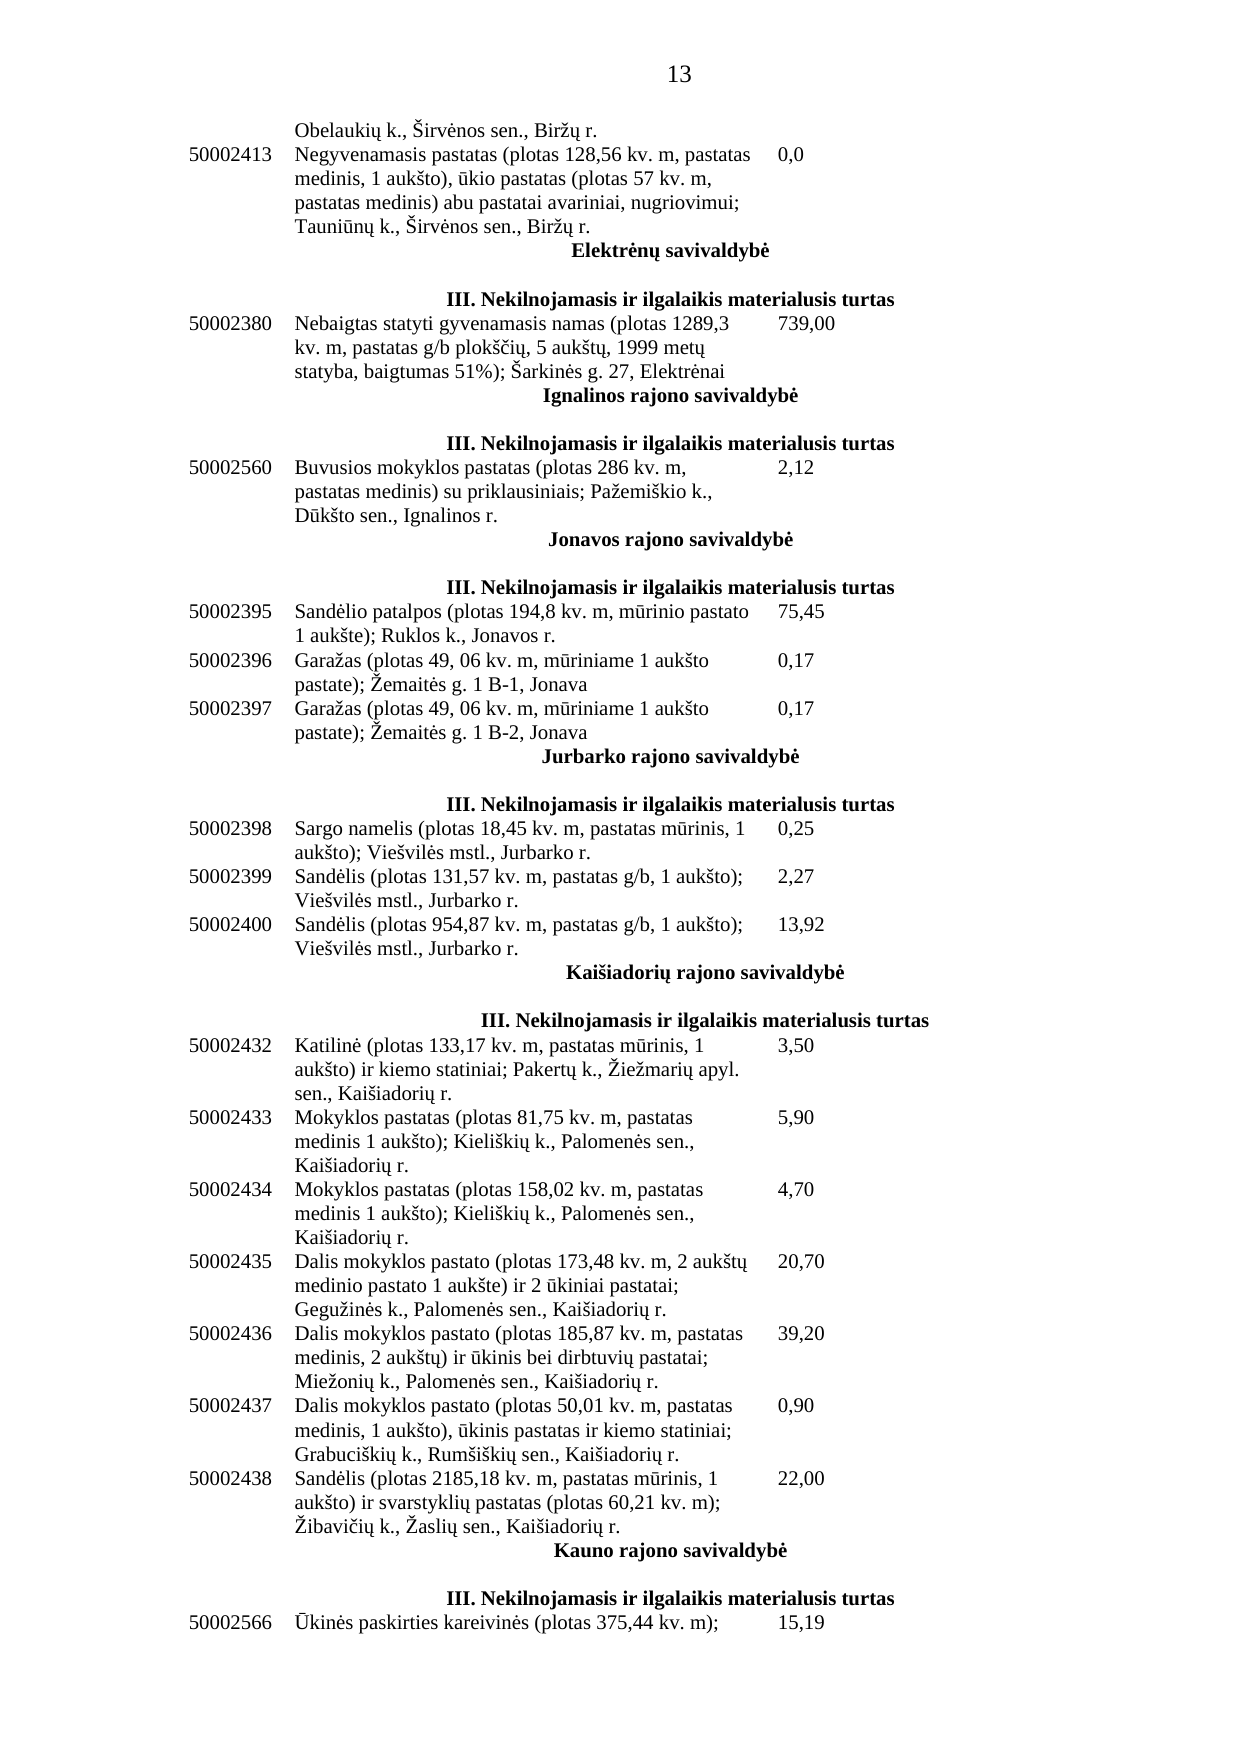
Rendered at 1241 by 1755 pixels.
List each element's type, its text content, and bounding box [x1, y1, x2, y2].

table_cell Obelaukių k., Širvėnos sen., Biržų r. [283, 118, 766, 142]
table_cell [878, 118, 978, 142]
table_cell [177, 960, 283, 1032]
table_cell [1058, 648, 1127, 696]
table_cell 50002397 [177, 696, 283, 744]
table_cell [1058, 1610, 1127, 1634]
table_cell 50002398 [177, 816, 283, 864]
table_cell [978, 142, 1058, 238]
table_cell 50002435 [177, 1249, 283, 1321]
table_cell [1058, 1321, 1127, 1393]
table_cell [1127, 816, 1181, 864]
table_cell [978, 311, 1058, 383]
table_cell [878, 912, 978, 960]
table_cell Sandėlis (plotas 954,87 kv. m, pastatas g/b, 1 aukšto); Viešvilės mstl., Jurbarko r. [283, 912, 766, 960]
table_cell [1127, 142, 1181, 238]
table_cell [177, 118, 283, 142]
table_cell [878, 1033, 978, 1105]
table_cell [878, 1105, 978, 1177]
table_cell [978, 599, 1058, 647]
table_cell 50002434 [177, 1177, 283, 1249]
table_cell Dalis mokyklos pastato (plotas 50,01 kv. m, pastatas medinis, 1 aukšto), ūkinis pastatas ir kiemo statiniai; Grabuciškių k., Rumšiškių sen., Kaišiadorių r. [283, 1394, 766, 1466]
table_cell [1127, 239, 1181, 311]
table_cell 50002413 [177, 142, 283, 238]
table_cell [177, 744, 283, 816]
table_cell [978, 1249, 1058, 1321]
table_cell [978, 696, 1058, 744]
table_cell [1058, 1033, 1127, 1105]
table_cell [878, 1177, 978, 1249]
table_cell Jurbarko rajono savivaldybė III. Nekilnojamasis ir ilgalaikis materialusis turtas [283, 744, 1058, 816]
table_cell [1058, 311, 1127, 383]
table_cell 50002396 [177, 648, 283, 696]
table_cell [1127, 1538, 1181, 1610]
table_cell [1127, 864, 1181, 912]
table_cell Elektrėnų savivaldybė III. Nekilnojamasis ir ilgalaikis materialusis turtas [283, 239, 1058, 311]
table_cell [1058, 1249, 1127, 1321]
table_cell 2,12 [766, 455, 877, 527]
table_cell 50002438 [177, 1466, 283, 1538]
table_cell [1127, 1249, 1181, 1321]
table_cell [978, 1466, 1058, 1538]
table_cell [878, 599, 978, 647]
table_cell [1058, 864, 1127, 912]
table_cell [878, 1249, 978, 1321]
table_cell [978, 118, 1058, 142]
table_cell Sandėlio patalpos (plotas 194,8 kv. m, mūrinio pastato 1 aukšte); Ruklos k., Jonavos r. [283, 599, 766, 647]
table_cell Kaišiadorių rajono savivaldybė III. Nekilnojamasis ir ilgalaikis materialusis turtas [283, 960, 1127, 1032]
table_cell [1058, 1105, 1127, 1177]
table_cell [1127, 455, 1181, 527]
table_cell 0,0 [766, 142, 877, 238]
table_cell [1127, 648, 1181, 696]
table_cell 50002400 [177, 912, 283, 960]
table_cell [1127, 744, 1181, 816]
table_cell [1127, 1321, 1181, 1393]
table_cell [978, 648, 1058, 696]
table_cell [1127, 1177, 1181, 1249]
table_cell [978, 1321, 1058, 1393]
table_cell Mokyklos pastatas (plotas 158,02 kv. m, pastatas medinis 1 aukšto); Kieliškių k., Palomenės sen., Kaišiadorių r. [283, 1177, 766, 1249]
table_cell [1058, 142, 1127, 238]
table_cell Sandėlis (plotas 2185,18 kv. m, pastatas mūrinis, 1 aukšto) ir svarstyklių pastatas (plotas 60,21 kv. m); Žibavičių k., Žaslių sen., Kaišiadorių r. [283, 1466, 766, 1538]
table_cell [1127, 696, 1181, 744]
table_cell [878, 311, 978, 383]
table_cell [1058, 816, 1127, 864]
table_cell [978, 912, 1058, 960]
table_cell [177, 1538, 283, 1610]
table_cell 50002395 [177, 599, 283, 647]
table_cell [177, 527, 283, 599]
table_cell [978, 1105, 1058, 1177]
table_cell 15,19 [766, 1610, 877, 1634]
table_cell [1058, 1394, 1127, 1466]
table_cell [1058, 696, 1127, 744]
table_cell [978, 816, 1058, 864]
table_cell 20,70 [766, 1249, 877, 1321]
table_cell [1127, 960, 1181, 1032]
table_cell 22,00 [766, 1466, 877, 1538]
table_cell 0,17 [766, 696, 877, 744]
table_cell [1058, 118, 1127, 142]
table_cell [1058, 455, 1127, 527]
table_cell [177, 383, 283, 455]
table_cell 4,70 [766, 1177, 877, 1249]
table_cell 0,17 [766, 648, 877, 696]
table_cell [1127, 1610, 1181, 1634]
table_cell 50002437 [177, 1394, 283, 1466]
table_cell Negyvenamasis pastatas (plotas 128,56 kv. m, pastatas medinis, 1 aukšto), ūkio pastatas (plotas 57 kv. m, pastatas medinis) abu pastatai avariniai, nugriovimui; Tauniūnų k., Širvėnos sen., Biržų r. [283, 142, 766, 238]
table_cell 50002560 [177, 455, 283, 527]
table_cell [177, 239, 283, 311]
table_cell [1127, 383, 1181, 455]
table_cell 75,45 [766, 599, 877, 647]
table_cell [978, 1177, 1058, 1249]
table_cell [978, 1033, 1058, 1105]
table_cell 0,25 [766, 816, 877, 864]
table_cell [1127, 1394, 1181, 1466]
table_cell [1058, 599, 1127, 647]
table_cell [978, 455, 1058, 527]
table_cell 50002399 [177, 864, 283, 912]
table_cell [1127, 1466, 1181, 1538]
table_cell Buvusios mokyklos pastatas (plotas 286 kv. m, pastatas medinis) su priklausiniais; Pažemiškio k., Dūkšto sen., Ignalinos r. [283, 455, 766, 527]
table_cell [1127, 311, 1181, 383]
table_cell [878, 1610, 978, 1634]
table_cell 50002436 [177, 1321, 283, 1393]
table_cell Dalis mokyklos pastato (plotas 173,48 kv. m, 2 aukštų medinio pastato 1 aukšte) ir 2 ūkiniai pastatai; Gegužinės k., Palomenės sen., Kaišiadorių r. [283, 1249, 766, 1321]
table_cell [1058, 239, 1127, 311]
table_cell [878, 864, 978, 912]
table_cell [1058, 1466, 1127, 1538]
table_cell Nebaigtas statyti gyvenamasis namas (plotas 1289,3 kv. m, pastatas g/b plokščių, 5 aukštų, 1999 metų statyba, baigtumas 51%); Šarkinės g. 27, Elektrėnai [283, 311, 766, 383]
table_cell 2,27 [766, 864, 877, 912]
table_cell [878, 648, 978, 696]
table_cell [1058, 1177, 1127, 1249]
table_cell 5,90 [766, 1105, 877, 1177]
table_cell Garažas (plotas 49, 06 kv. m, mūriniame 1 aukšto pastate); Žemaitės g. 1 B-1, Jonava [283, 648, 766, 696]
table_cell [1127, 912, 1181, 960]
table_cell [1058, 527, 1127, 599]
table_cell [1058, 1538, 1127, 1610]
table_cell [766, 118, 877, 142]
table_cell Jonavos rajono savivaldybė III. Nekilnojamasis ir ilgalaikis materialusis turtas [283, 527, 1058, 599]
table_cell [1127, 599, 1181, 647]
table_cell 50002380 [177, 311, 283, 383]
table_cell [878, 142, 978, 238]
table_cell [978, 1610, 1058, 1634]
table_cell [1127, 1033, 1181, 1105]
table_cell Mokyklos pastatas (plotas 81,75 kv. m, pastatas medinis 1 aukšto); Kieliškių k., Palomenės sen., Kaišiadorių r. [283, 1105, 766, 1177]
table_cell 39,20 [766, 1321, 877, 1393]
table_cell [1127, 1105, 1181, 1177]
table_cell 3,50 [766, 1033, 877, 1105]
table_cell Kauno rajono savivaldybė III. Nekilnojamasis ir ilgalaikis materialusis turtas [283, 1538, 1058, 1610]
table_cell [878, 1394, 978, 1466]
table_cell [1127, 527, 1181, 599]
table_cell Sandėlis (plotas 131,57 kv. m, pastatas g/b, 1 aukšto); Viešvilės mstl., Jurbarko r. [283, 864, 766, 912]
table_cell [1127, 118, 1181, 142]
table_cell [1058, 383, 1127, 455]
table_cell Dalis mokyklos pastato (plotas 185,87 kv. m, pastatas medinis, 2 aukštų) ir ūkinis bei dirbtuvių pastatai; Miežonių k., Palomenės sen., Kaišiadorių r. [283, 1321, 766, 1393]
table_cell Katilinė (plotas 133,17 kv. m, pastatas mūrinis, 1 aukšto) ir kiemo statiniai; Pakertų k., Žiežmarių apyl. sen., Kaišiadorių r. [283, 1033, 766, 1105]
table_cell 739,00 [766, 311, 877, 383]
table_cell 0,90 [766, 1394, 877, 1466]
table_cell 13,92 [766, 912, 877, 960]
table_cell [878, 455, 978, 527]
table_cell [978, 1394, 1058, 1466]
table_cell 50002432 [177, 1033, 283, 1105]
table_cell [878, 696, 978, 744]
table_cell Garažas (plotas 49, 06 kv. m, mūriniame 1 aukšto pastate); Žemaitės g. 1 B-2, Jonava [283, 696, 766, 744]
table_cell 50002433 [177, 1105, 283, 1177]
table_cell [1058, 912, 1127, 960]
table_cell 50002566 [177, 1610, 283, 1634]
table_cell Sargo namelis (plotas 18,45 kv. m, pastatas mūrinis, 1 aukšto); Viešvilės mstl., Jurbarko r. [283, 816, 766, 864]
table_cell [878, 816, 978, 864]
table_cell Ignalinos rajono savivaldybė III. Nekilnojamasis ir ilgalaikis materialusis turtas [283, 383, 1058, 455]
table_cell Ūkinės paskirties kareivinės (plotas 375,44 kv. m); [283, 1610, 766, 1634]
table_cell [878, 1321, 978, 1393]
table_cell [1058, 744, 1127, 816]
table_cell [978, 864, 1058, 912]
table_cell [878, 1466, 978, 1538]
